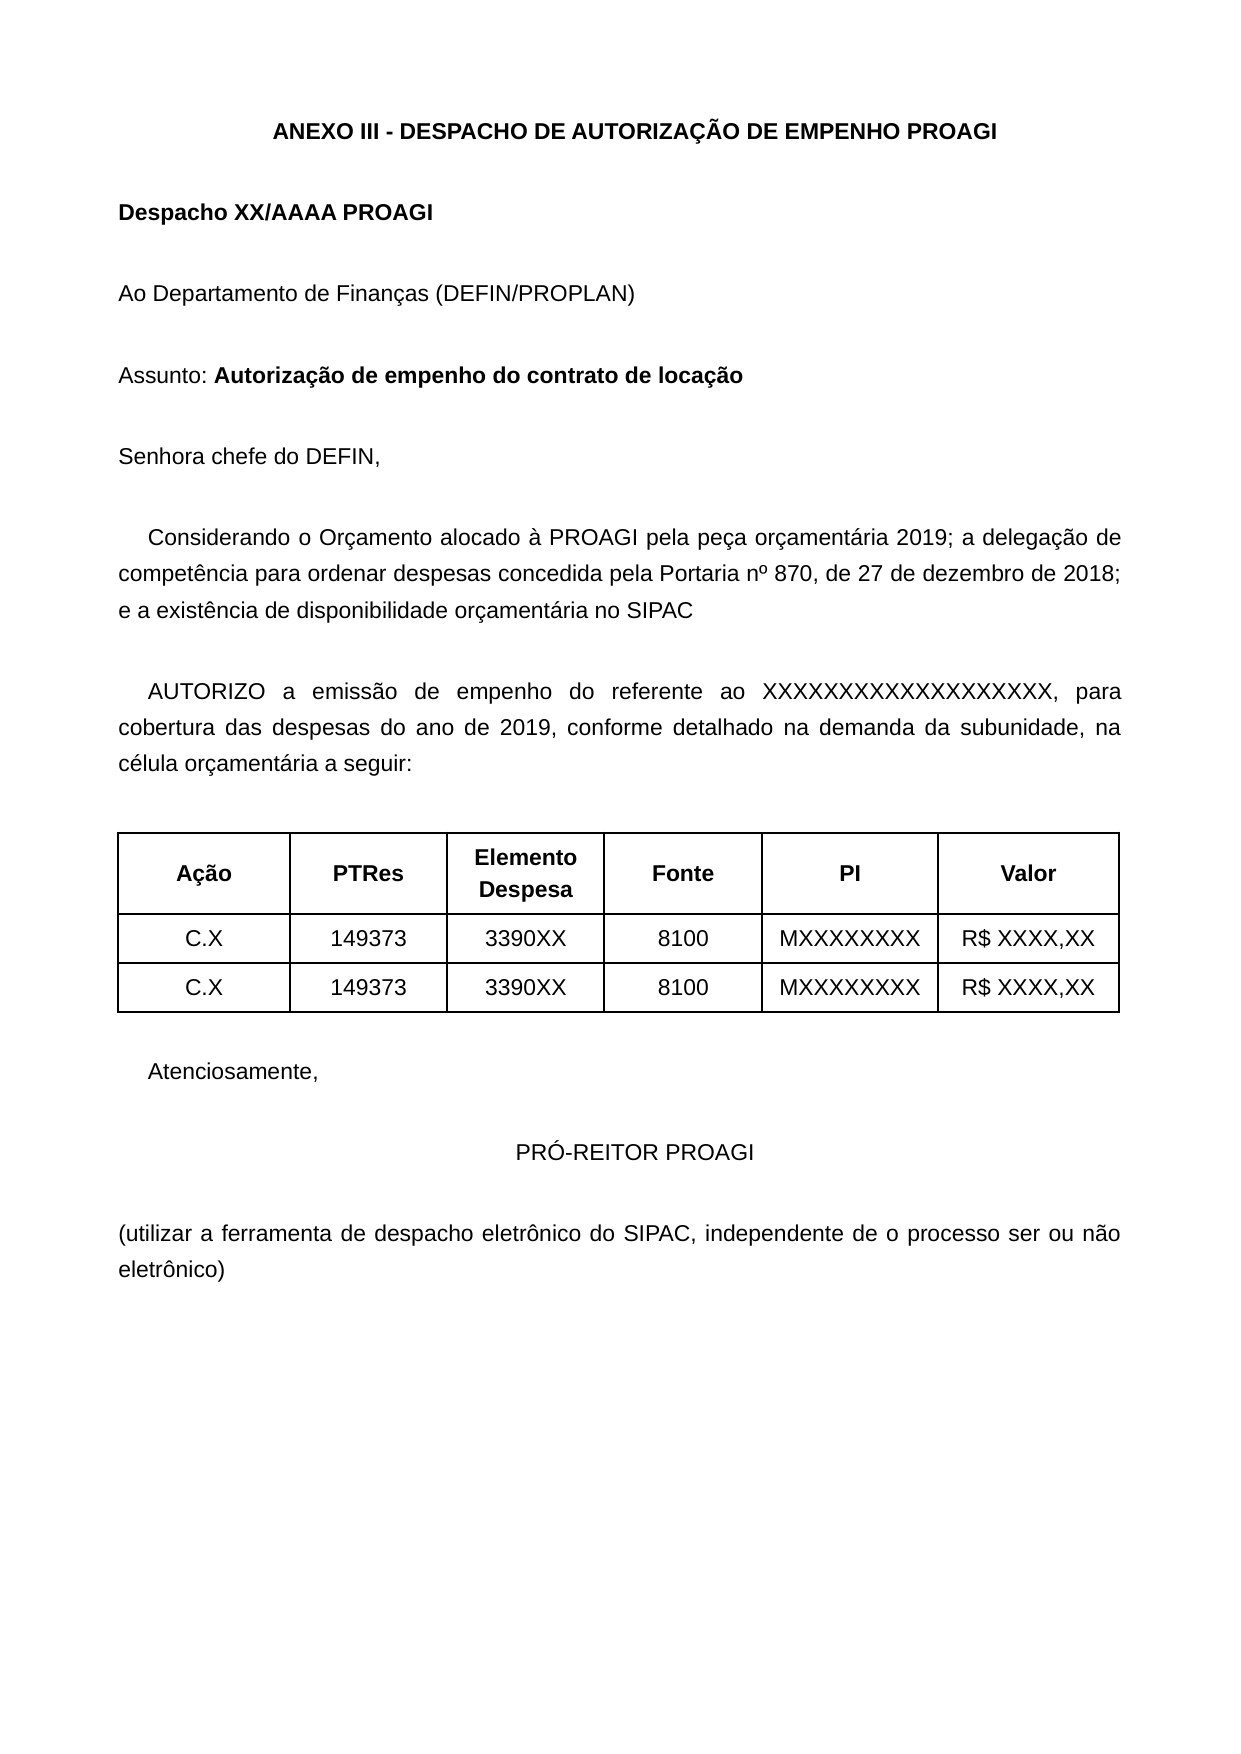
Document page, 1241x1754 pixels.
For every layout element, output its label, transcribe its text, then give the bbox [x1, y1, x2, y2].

text PRÓ-REITOR PROAGI [118, 1139, 1122, 1165]
table_header Elemento Despesa [448, 834, 603, 912]
table_cell 8100 [605, 915, 761, 962]
table_header Fonte [605, 834, 761, 912]
text Atenciosamente, [118, 1058, 1122, 1084]
text Considerando o Orçamento alocado à PROAGI pela peça orçamentária 2019; a delegação de competência para ordenar despesas concedida pela Portaria nº 870, de 27 de dezembro de 2018; e a existência de disponibilidade orçamentária no SIPAC [118, 524, 1122, 623]
table_cell R$ XXXX,XX [939, 915, 1118, 962]
text Despacho XX/AAAA PROAGI [118, 199, 1122, 226]
table_cell 8100 [605, 964, 761, 1011]
text Ao Departamento de Finanças (DEFIN/PROPLAN) [118, 280, 1122, 307]
table_cell 3390XX [448, 964, 603, 1011]
table_header PI [763, 834, 937, 912]
text AUTORIZO a emissão de empenho do referente ao XXXXXXXXXXXXXXXXXXX, para cobertura das despesas do ano de 2019, conforme detalhado na demanda da subunidade, na célula orçamentária a seguir: [118, 678, 1122, 777]
text ANEXO III - DESPACHO DE AUTORIZAÇÃO DE EMPENHO PROAGI [118, 118, 1122, 144]
table_header PTRes [291, 834, 446, 912]
table_cell 149373 [291, 964, 446, 1011]
table_cell 149373 [291, 915, 446, 962]
text Assunto: Autorização de empenho do contrato de locação [118, 362, 1122, 388]
table_cell 3390XX [448, 915, 603, 962]
text Senhora chefe do DEFIN, [118, 443, 1122, 469]
table_cell C.X [119, 915, 289, 962]
table_cell MXXXXXXXX [763, 964, 937, 1011]
table_header Valor [939, 834, 1118, 912]
table_cell R$ XXXX,XX [939, 964, 1118, 1011]
table_cell C.X [119, 964, 289, 1011]
table_header Ação [119, 834, 289, 912]
text (utilizar a ferramenta de despacho eletrônico do SIPAC, independente de o processo ser ou não eletrônico) [118, 1220, 1122, 1283]
table_cell MXXXXXXXX [763, 915, 937, 962]
